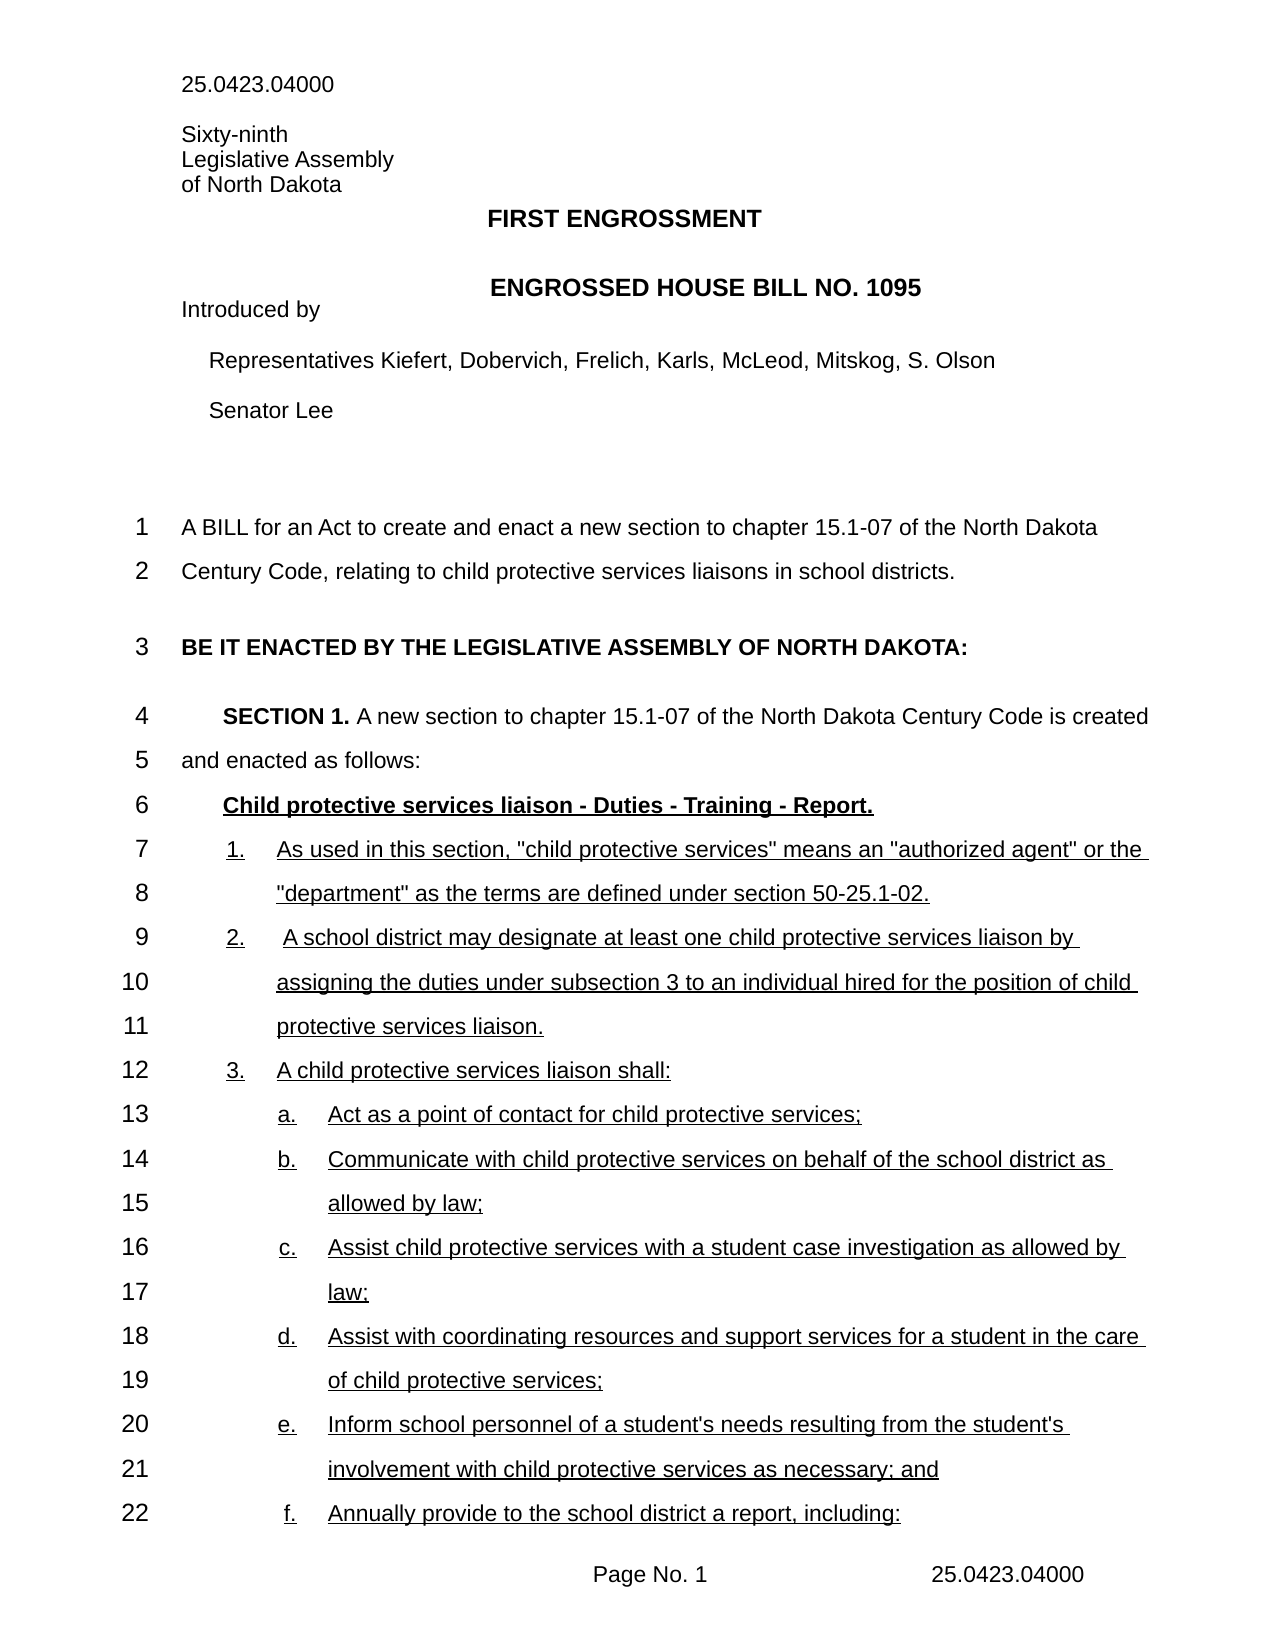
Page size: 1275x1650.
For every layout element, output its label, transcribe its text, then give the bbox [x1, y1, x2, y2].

text b. Communicate with child protective services on behalf of the school district as allowed by law; [181, 1132, 1154, 1220]
text 3. A child protective services liaison shall: [181, 1043, 1154, 1087]
text c. Assist child protective services with a student case investigation as allowed by law; [181, 1220, 1154, 1309]
text Senator Lee [208, 400, 1154, 423]
text SECTION 1. A new section to chapter 15.1‑07 of the North Dakota Century Code is created and enacted as follows: [181, 689, 1154, 778]
text Introduced by [181, 298, 1154, 323]
text f. Annually provide to the school district a report, including: [181, 1486, 1154, 1530]
text Sixty-ninth [181, 123, 1154, 148]
text e. Inform school personnel of a student's needs resulting from the student's involvement with child protective services as necessary; and [181, 1397, 1154, 1486]
text 2. A school district may designate at least one child protective services liaison by assigning the duties under subsection 3 to an individual hired for the position of child protective services liaison. [181, 910, 1154, 1043]
text of North Dakota [181, 173, 1154, 198]
title A BILL for an Act to create and enact a new section to chapter 15.1‑07 of the North Dakota Century Code, relating to child protective services liaisons in school districts. [181, 500, 1154, 588]
text Representatives Kiefert, Dobervich, Frelich, Karls, McLeod, Mitskog, S. Olson [208, 350, 1154, 373]
text d. Assist with coordinating resources and support services for a student in the care of child protective services; [181, 1309, 1154, 1397]
subtitle Child protective services liaison - Duties - Training - Report. [181, 778, 1154, 822]
title FIRST ENGROSSMENT [487, 206, 762, 233]
text 25.0423.04000 [181, 73, 1154, 98]
text BE IT ENACTED BY THE LEGISLATIVE ASSEMBLY OF NORTH DAKOTA: [181, 620, 1154, 664]
text a. Act as a point of contact for child protective services; [181, 1087, 1154, 1132]
title ENGROSSED House BILL NO. 1095 [490, 272, 921, 301]
text 1. As used in this section, "child protective services" means an "authorized agent" or the "department" as the terms are defined under section 50‑25.1‑02. [181, 822, 1154, 910]
text Legislative Assembly [181, 148, 1154, 173]
